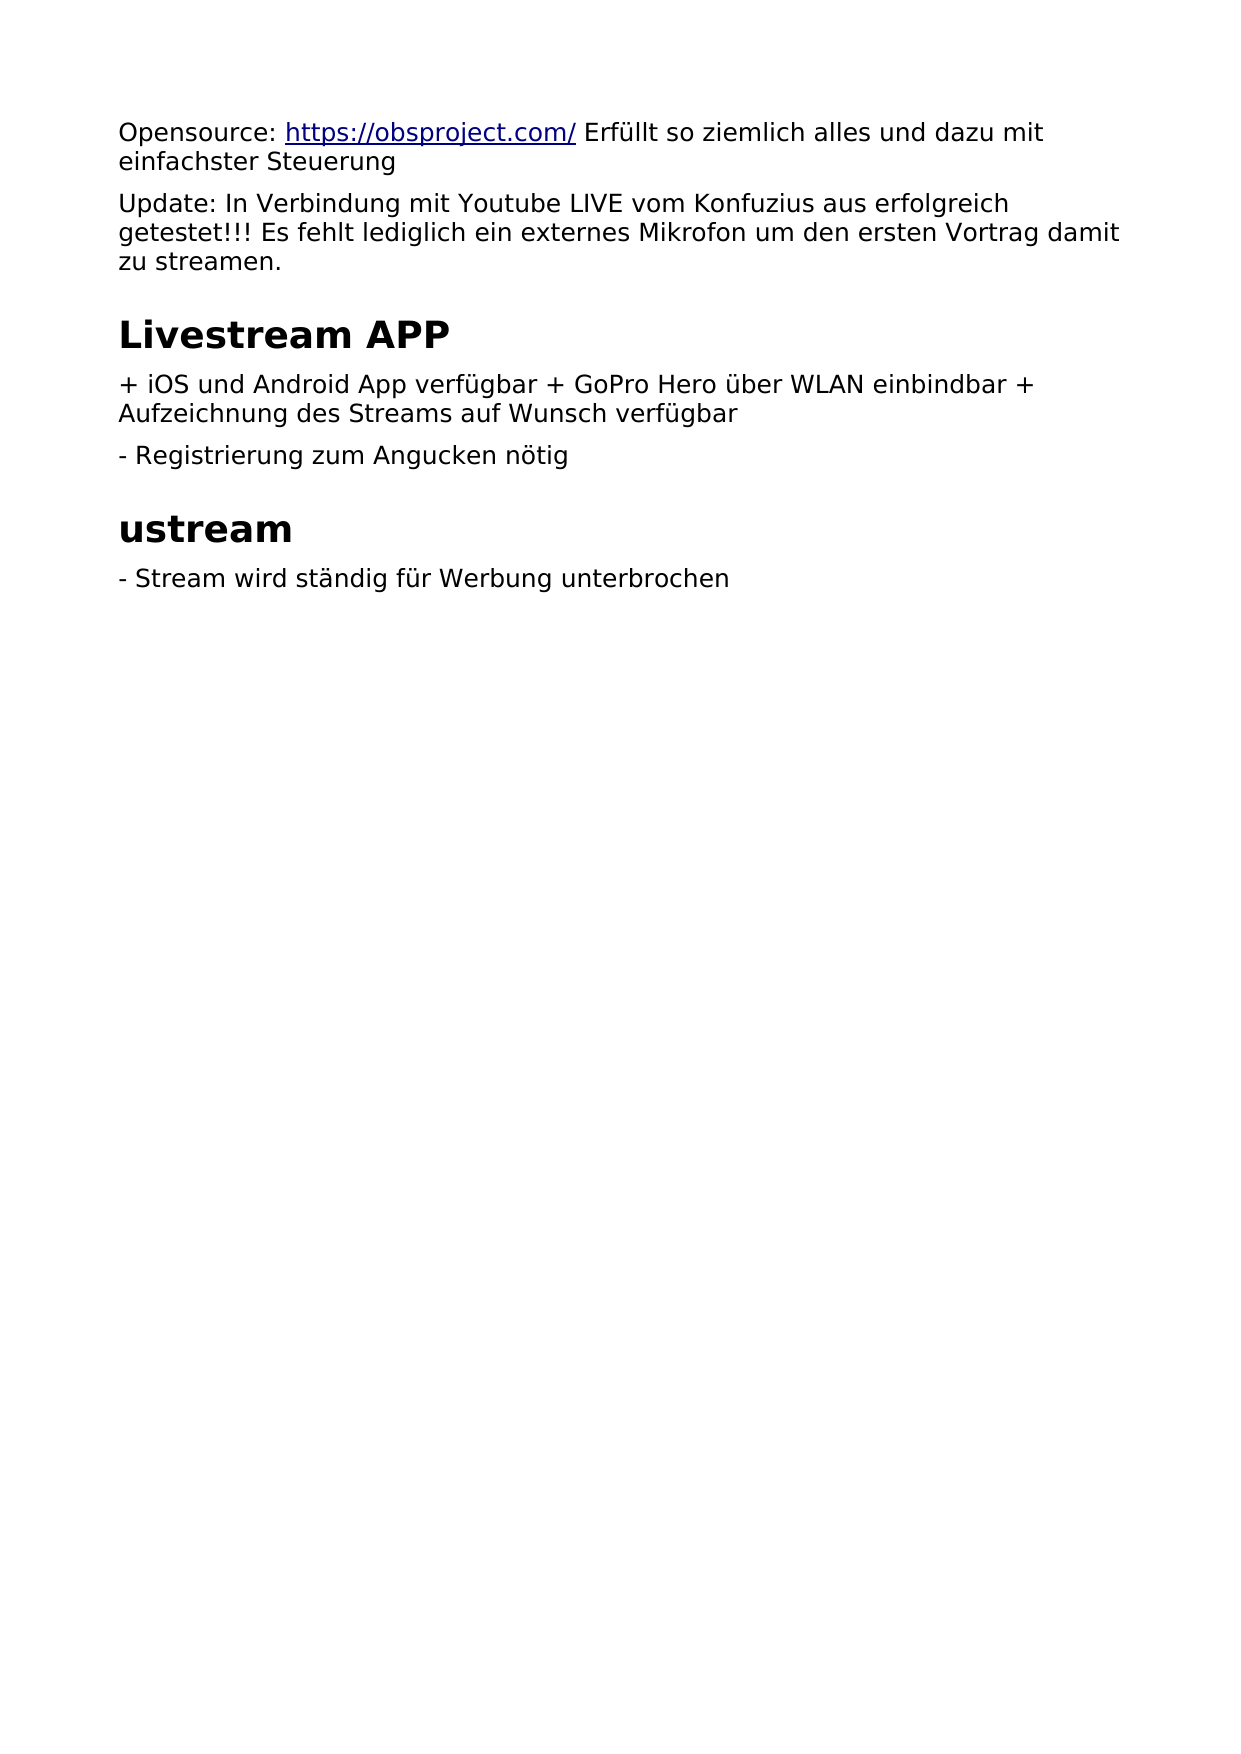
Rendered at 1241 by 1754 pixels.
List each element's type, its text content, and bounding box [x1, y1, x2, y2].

text - Stream wird ständig für Werbung unterbrochen [118, 564, 1122, 593]
text - Registrierung zum Angucken nötig [118, 441, 1122, 470]
subtitle Livestream APP [118, 314, 1122, 358]
text Opensource: https://obsproject.com/ Erfüllt so ziemlich alles und dazu mit einfachster Steuerung [118, 118, 1122, 176]
text Update: In Verbindung mit Youtube LIVE vom Konfuzius aus erfolgreich getestet!!! Es fehlt lediglich ein externes Mikrofon um den ersten Vortrag damit zu streamen. [118, 189, 1122, 276]
subtitle ustream [118, 508, 1122, 551]
text + iOS und Android App verfügbar + GoPro Hero über WLAN einbindbar + Aufzeichnung des Streams auf Wunsch verfügbar [118, 370, 1122, 428]
